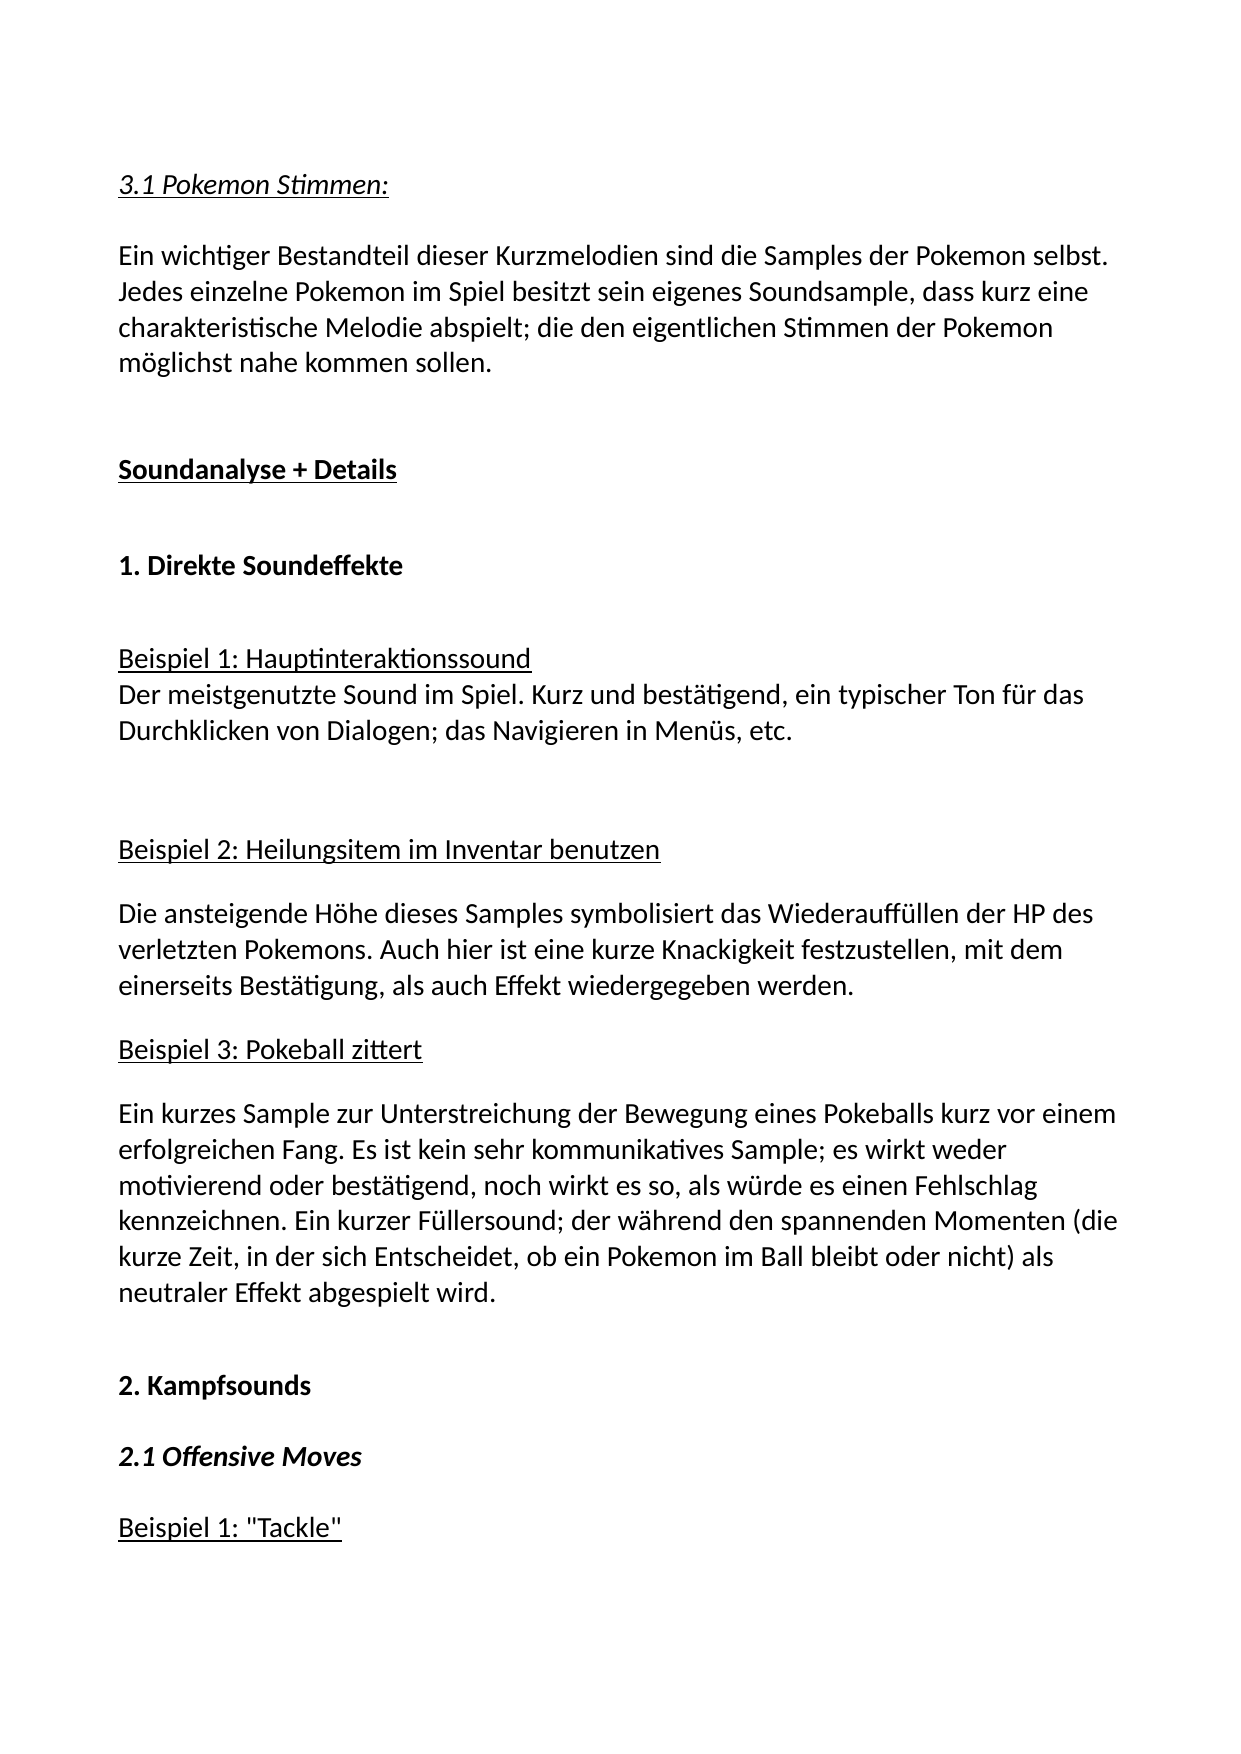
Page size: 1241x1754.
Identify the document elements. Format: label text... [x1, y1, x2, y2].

text 1. Direkte Soundeffekte [118, 547, 1122, 583]
text 3.1 Pokemon Stimmen: [118, 166, 1122, 202]
text Beispiel 1: Hauptinteraktionssound [118, 641, 1122, 676]
text 2.1 Offensive Moves [118, 1438, 1122, 1474]
text Soundanalyse + Details [118, 451, 1122, 487]
text Die ansteigende Höhe dieses Samples symbolisiert das Wiederauffüllen der HP des verletzten Pokemons. Auch hier ist eine kurze Knackigkeit festzustellen, mit dem einerseits Bestätigung, als auch Effekt wiedergegeben werden. [118, 896, 1122, 1002]
text Beispiel 2: Heilungsitem im Inventar benutzen [118, 831, 1122, 867]
text Beispiel 1: "Tackle" [118, 1509, 1122, 1545]
text Beispiel 3: Pokeball zittert [118, 1031, 1122, 1067]
text Ein kurzes Sample zur Unterstreichung der Bewegung eines Pokeballs kurz vor einem erfolgreichen Fang. Es ist kein sehr kommunikatives Sample; es wirkt weder motivierend oder bestätigend, noch wirkt es so, als würde es einen Fehlschlag kennzeichnen. Ein kurzer Füllersound; der während den spannenden Momenten (die kurze Zeit, in der sich Entscheidet, ob ein Pokemon im Ball bleibt oder nicht) als neutraler Effekt abgespielt wird. [118, 1096, 1122, 1309]
text 2. Kampfsounds [118, 1367, 1122, 1402]
text Ein wichtiger Bestandteil dieser Kurzmelodien sind die Samples der Pokemon selbst. Jedes einzelne Pokemon im Spiel besitzt sein eigenes Soundsample, dass kurz eine charakteristische Melodie abspielt; die den eigentlichen Stimmen der Pokemon möglichst nahe kommen sollen. [118, 237, 1122, 380]
text Der meistgenutzte Sound im Spiel. Kurz und bestätigend, ein typischer Ton für das Durchklicken von Dialogen; das Navigieren in Menüs, etc. [118, 676, 1122, 747]
